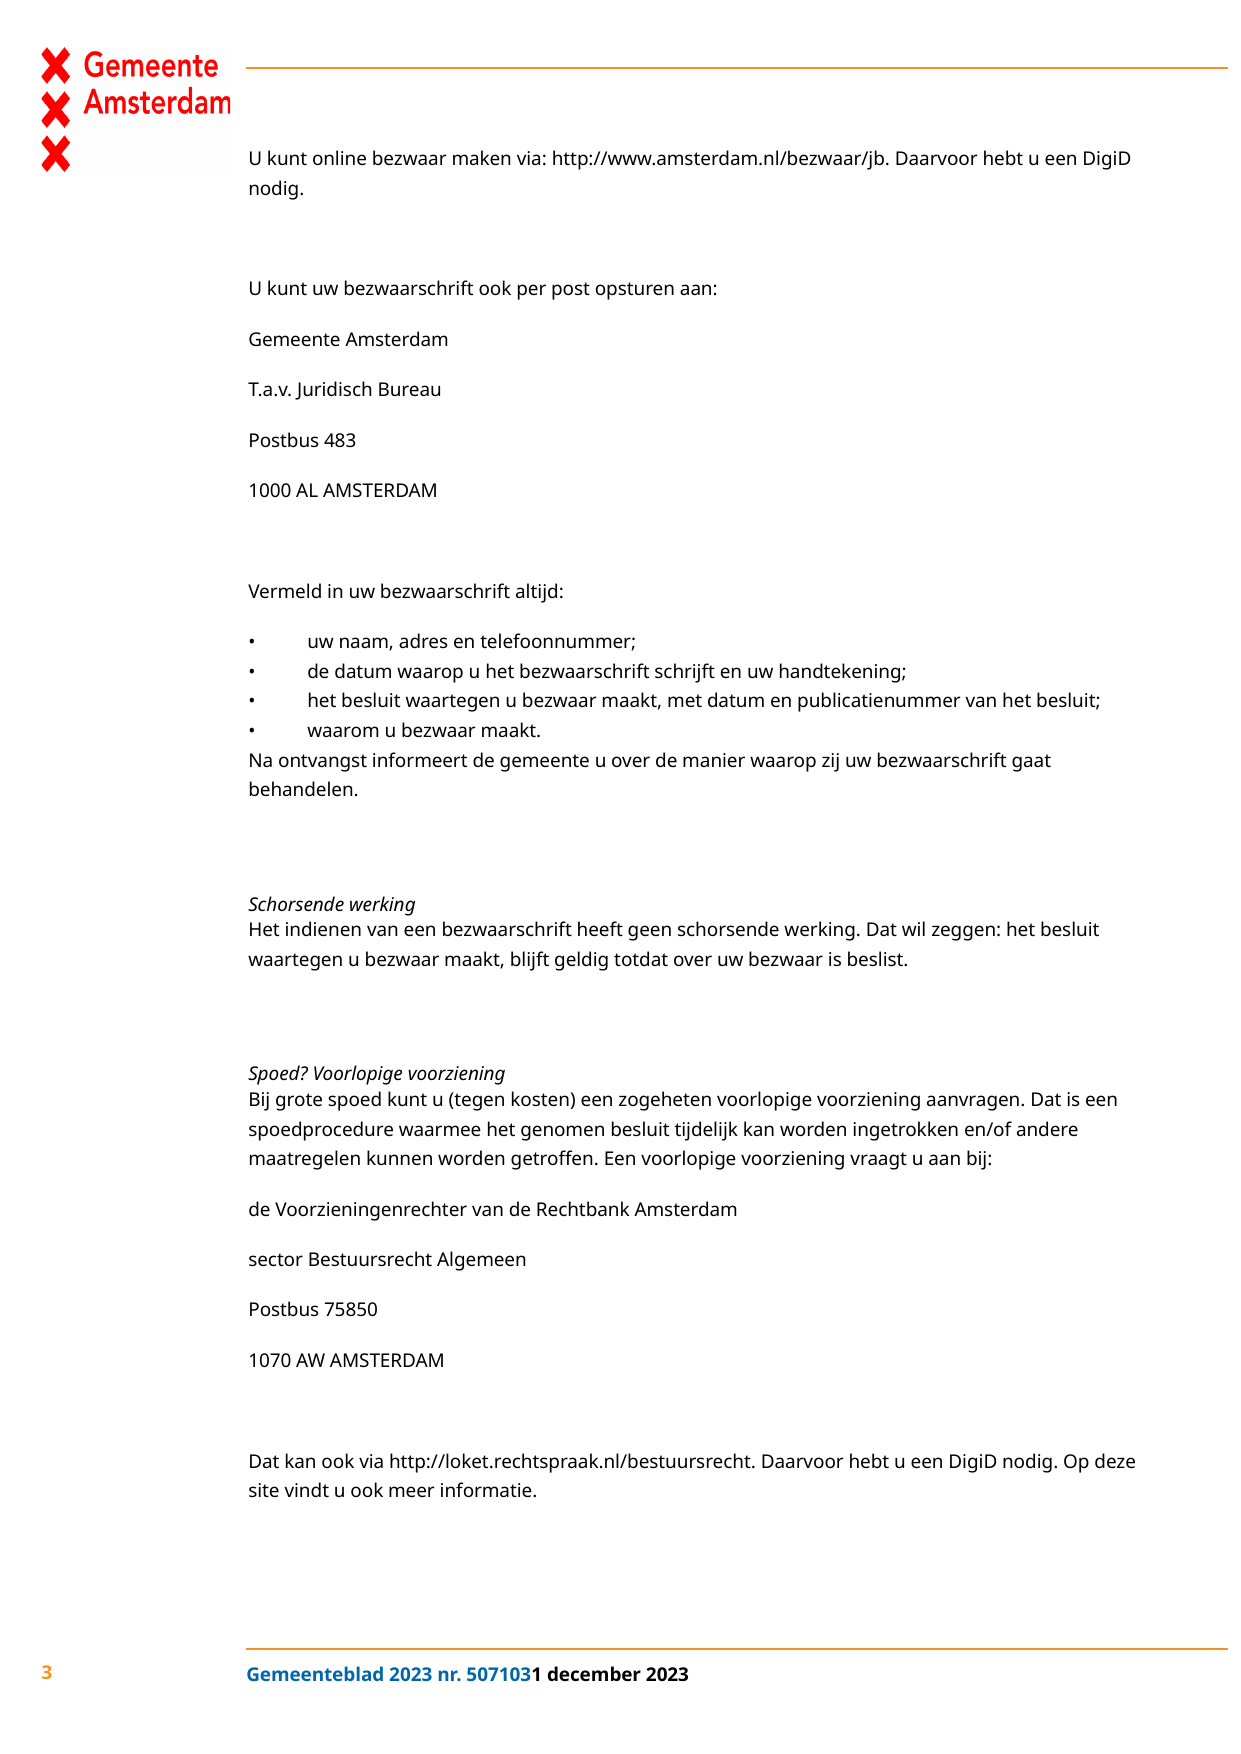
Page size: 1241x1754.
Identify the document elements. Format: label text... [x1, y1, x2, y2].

text Vermeld in uw bezwaarschrift altijd: [248, 578, 1152, 604]
text Gemeente Amsterdam [248, 326, 1152, 352]
text Spoed? Voorlopige voorziening [248, 1061, 1152, 1086]
text Postbus 483 [248, 427, 1152, 453]
text sector Bestuursrecht Algemeen [248, 1246, 1152, 1272]
text U kunt uw bezwaarschrift ook per post opsturen aan: [248, 276, 1152, 301]
text 1070 AW AMSTERDAM [248, 1347, 1152, 1373]
text Het indienen van een bezwaarschrift heeft geen schorsende werking. Dat wil zeggen: het besluit waartegen u bezwaar maakt, blijft geldig totdat over uw bezwaar is beslist. [248, 917, 1152, 972]
list het besluit waartegen u bezwaar maakt, met datum en publicatienummer van het besluit; [248, 688, 1152, 713]
picture [41, 47, 231, 172]
text Schorsende werking [248, 891, 1152, 917]
text de Voorzieningenrechter van de Rechtbank Amsterdam [248, 1196, 1152, 1222]
list de datum waarop u het bezwaarschrift schrijft en uw handtekening; [248, 658, 1152, 684]
text Bij grote spoed kunt u (tegen kosten) een zogeheten voorlopige voorziening aanvragen. Dat is een spoedprocedure waarmee het genomen besluit tijdelijk kan worden ingetrokken en/of andere maatregelen kunnen worden getroffen. Een voorlopige voorziening vraagt u aan bij: [248, 1086, 1152, 1171]
list uw naam, adres en telefoonnummer; [248, 628, 1152, 654]
text Na ontvangst informeert de gemeente u over de manier waarop zij uw bezwaarschrift gaat behandelen. [248, 747, 1152, 802]
text Dat kan ook via http://loket.rechtspraak.nl/bestuursrecht. Daarvoor hebt u een DigiD nodig. Op deze site vindt u ook meer informatie. [248, 1448, 1152, 1503]
text U kunt online bezwaar maken via: http://www.amsterdam.nl/bezwaar/jb. Daarvoor hebt u een DigiD nodig. [248, 145, 1152, 201]
text 1000 AL AMSTERDAM [248, 477, 1152, 503]
text T.a.v. Juridisch Bureau [248, 376, 1152, 402]
list waarom u bezwaar maakt. [248, 717, 1152, 743]
text Postbus 75850 [248, 1297, 1152, 1322]
